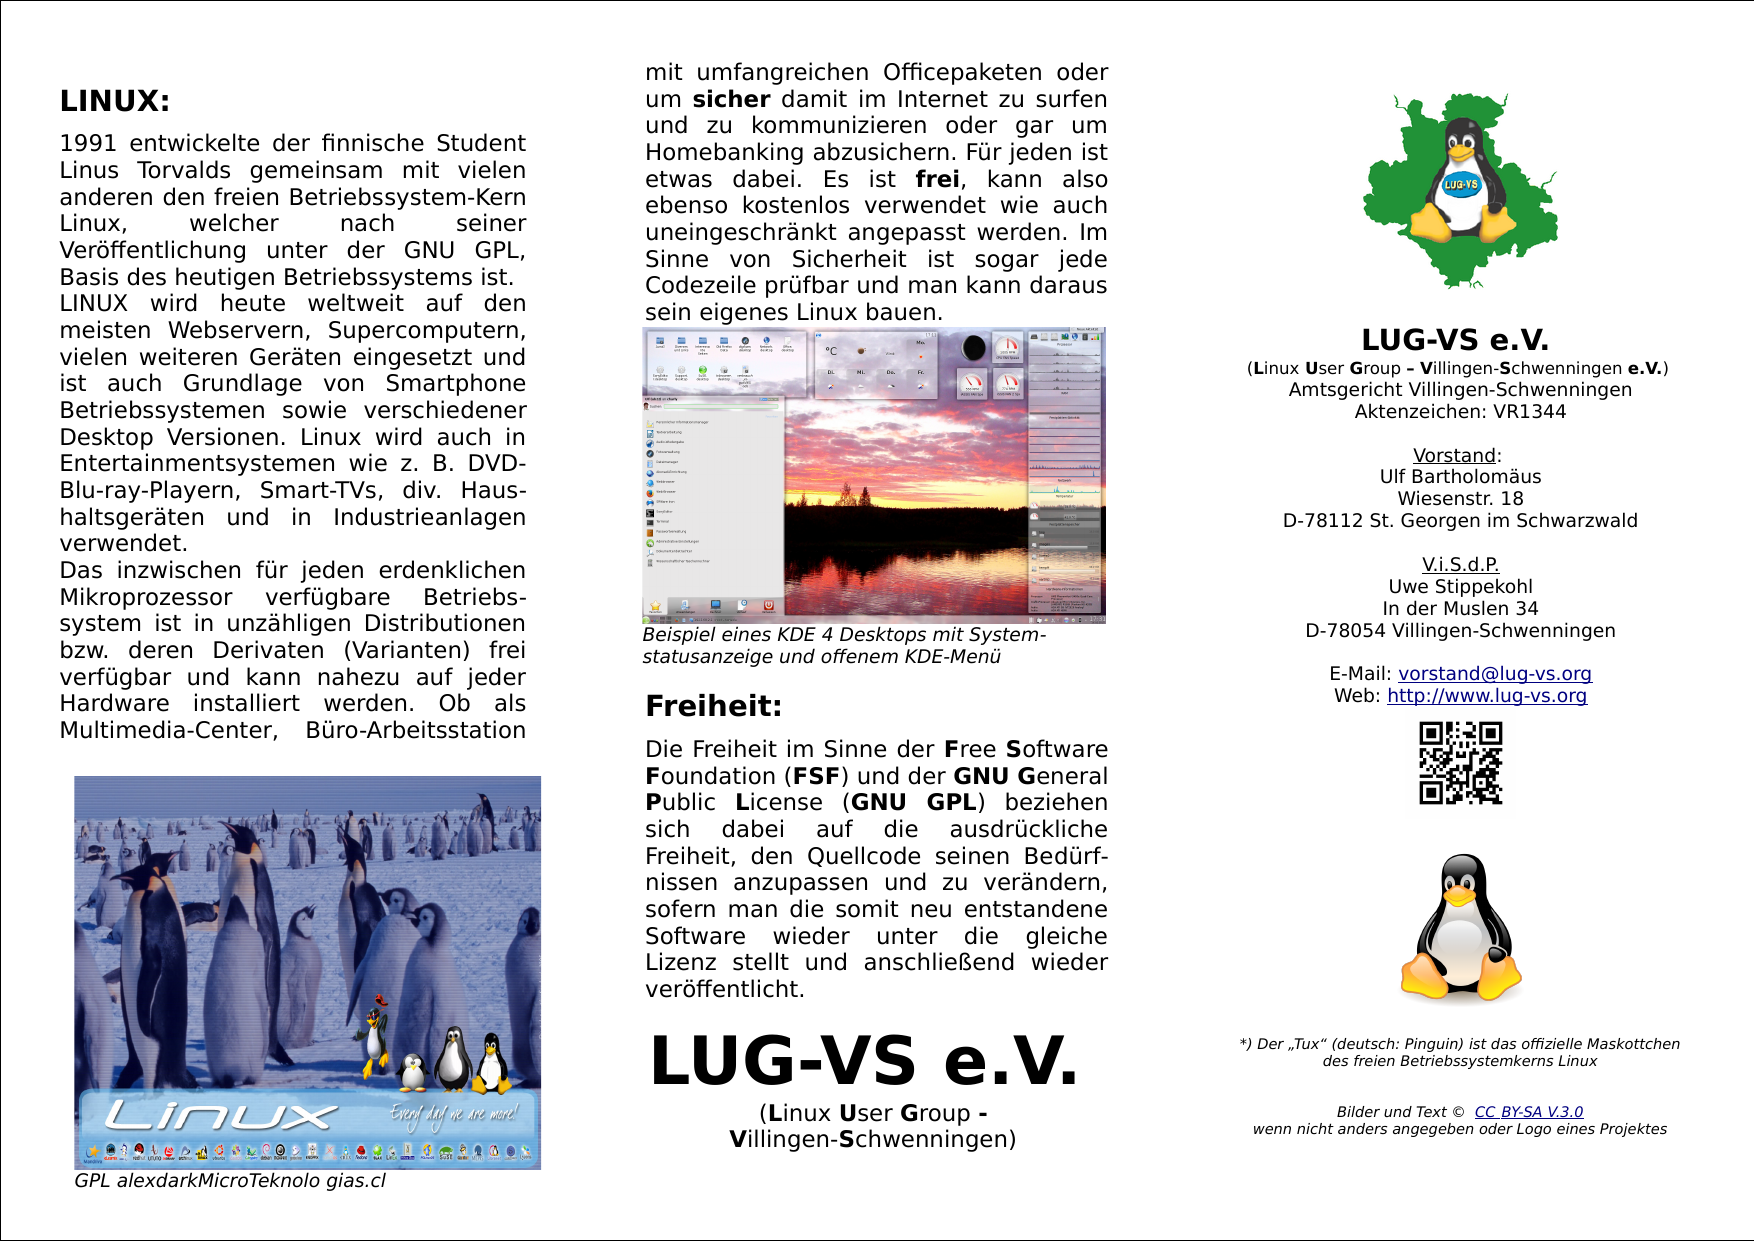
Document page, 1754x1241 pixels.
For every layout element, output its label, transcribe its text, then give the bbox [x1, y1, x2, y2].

text D-78112 St. Georgen im Schwarzwald [1227, 510, 1695, 532]
text Web: http://www.lug-vs.org [1227, 685, 1695, 707]
text Bilder und Text © CC BY-SA V.3.0 wenn nicht anders angegeben oder Logo eines Projektes [1227, 1103, 1695, 1137]
text 1991 entwickelte der finnische Student Linus Torvalds gemeinsam mit vielen anderen den freien Betriebs­system-Kern Linux, welcher nach seiner Veröffentlichung unter der GNU GPL, Basis des heutigen Betriebssystems ist. [59, 131, 527, 291]
picture [1405, 707, 1517, 819]
text mit umfang­reichen Officepaketen oder um sicher damit im Internet zu surfen und zu kommunizieren oder gar um Homebanking abzusichern. Für jeden ist etwas dabei. Es ist frei, kann also ebenso kostenlos verwendet wie auch unein­geschränkt angepasst werden. Im Sinne von Sicherheit ist sogar jede Codezeile prüfbar und man kann daraus sein eigenes Linux bauen. [645, 59, 1108, 326]
text LUG-VS e.V. [1227, 323, 1695, 357]
text In der Muslen 34 [1227, 598, 1695, 620]
text *) Der „Tux“ (deutsch: Pinguin) ist das offizielle Maskottchen des freien Betriebssystemkerns Linux [1227, 1036, 1695, 1069]
text LINUX wird heute welt­weit auf den meisten Web­servern, Super­computern, vielen weiteren Geräten eingesetzt und ist auch Grundlage von Smartphone Betriebs­systemen sowie verschie­dener Desktop Versionen. Linux wird auch in Entertainment­systemen wie z. B. DVD-Blu-ray-Playern, Smart-TVs, div. Haus­halts­geräten und in Industrie­anlagen verwendet. [59, 291, 527, 557]
text GPL alexdarkMicroTeknolo gias.cl [74, 1170, 541, 1192]
picture [1357, 88, 1564, 290]
subtitle LINUX: [59, 84, 527, 118]
picture [74, 776, 542, 1170]
text D-78054 Villingen-Schwenningen [1227, 620, 1695, 642]
text Aktenzeichen: VR1344 [1227, 401, 1695, 423]
text (Linux User Group - Villingen-Schwenningen) [645, 1100, 1108, 1180]
text V.i.S.d.P. [1227, 554, 1695, 576]
text Amtsgericht Villingen-Schwenningen [1227, 379, 1695, 401]
text (Linux User Group – Villingen-Schwenningen e.V.) [1227, 357, 1695, 379]
text LUG-VS e.V. [645, 1022, 1108, 1100]
text Die Freiheit im Sinne der Free Software Foundation (FSF) und der GNU General Public License (GNU GPL) beziehen sich dabei auf die ausdrückliche Freiheit, den Quellcode seinen Be­dürf­nissen anzu­passen und zu verändern, sofern man die somit neu entstandene Software wieder unter die gleiche Lizenz stellt und anschließend wieder ver­öffentlicht. [645, 736, 1108, 1003]
picture [1391, 848, 1530, 1014]
subtitle Freiheit: [645, 377, 1108, 724]
text Uwe Stippekohl [1227, 576, 1695, 598]
text Vorstand: [1227, 445, 1695, 467]
text Wiesenstr. 18 [1227, 488, 1695, 510]
text Das inzwischen für jeden erdenklichen Mikroprozessor verfügbare Betriebs­system ist in unzähligen Distributionen bzw. deren Derivaten (Varianten) frei verfügbar und kann nahezu auf jeder Hardware installiert werden. Ob als Multimedia-Center, Büro-Arbeitsstation [59, 557, 527, 744]
text Ulf Bartholomäus [1227, 467, 1695, 488]
text Beispiel eines KDE 4 Desktops mit System­statusanzeige und offenem KDE-Menü [642, 624, 1106, 668]
picture [642, 327, 1106, 624]
text E-Mail: vorstand@lug-vs.org [1227, 663, 1695, 685]
